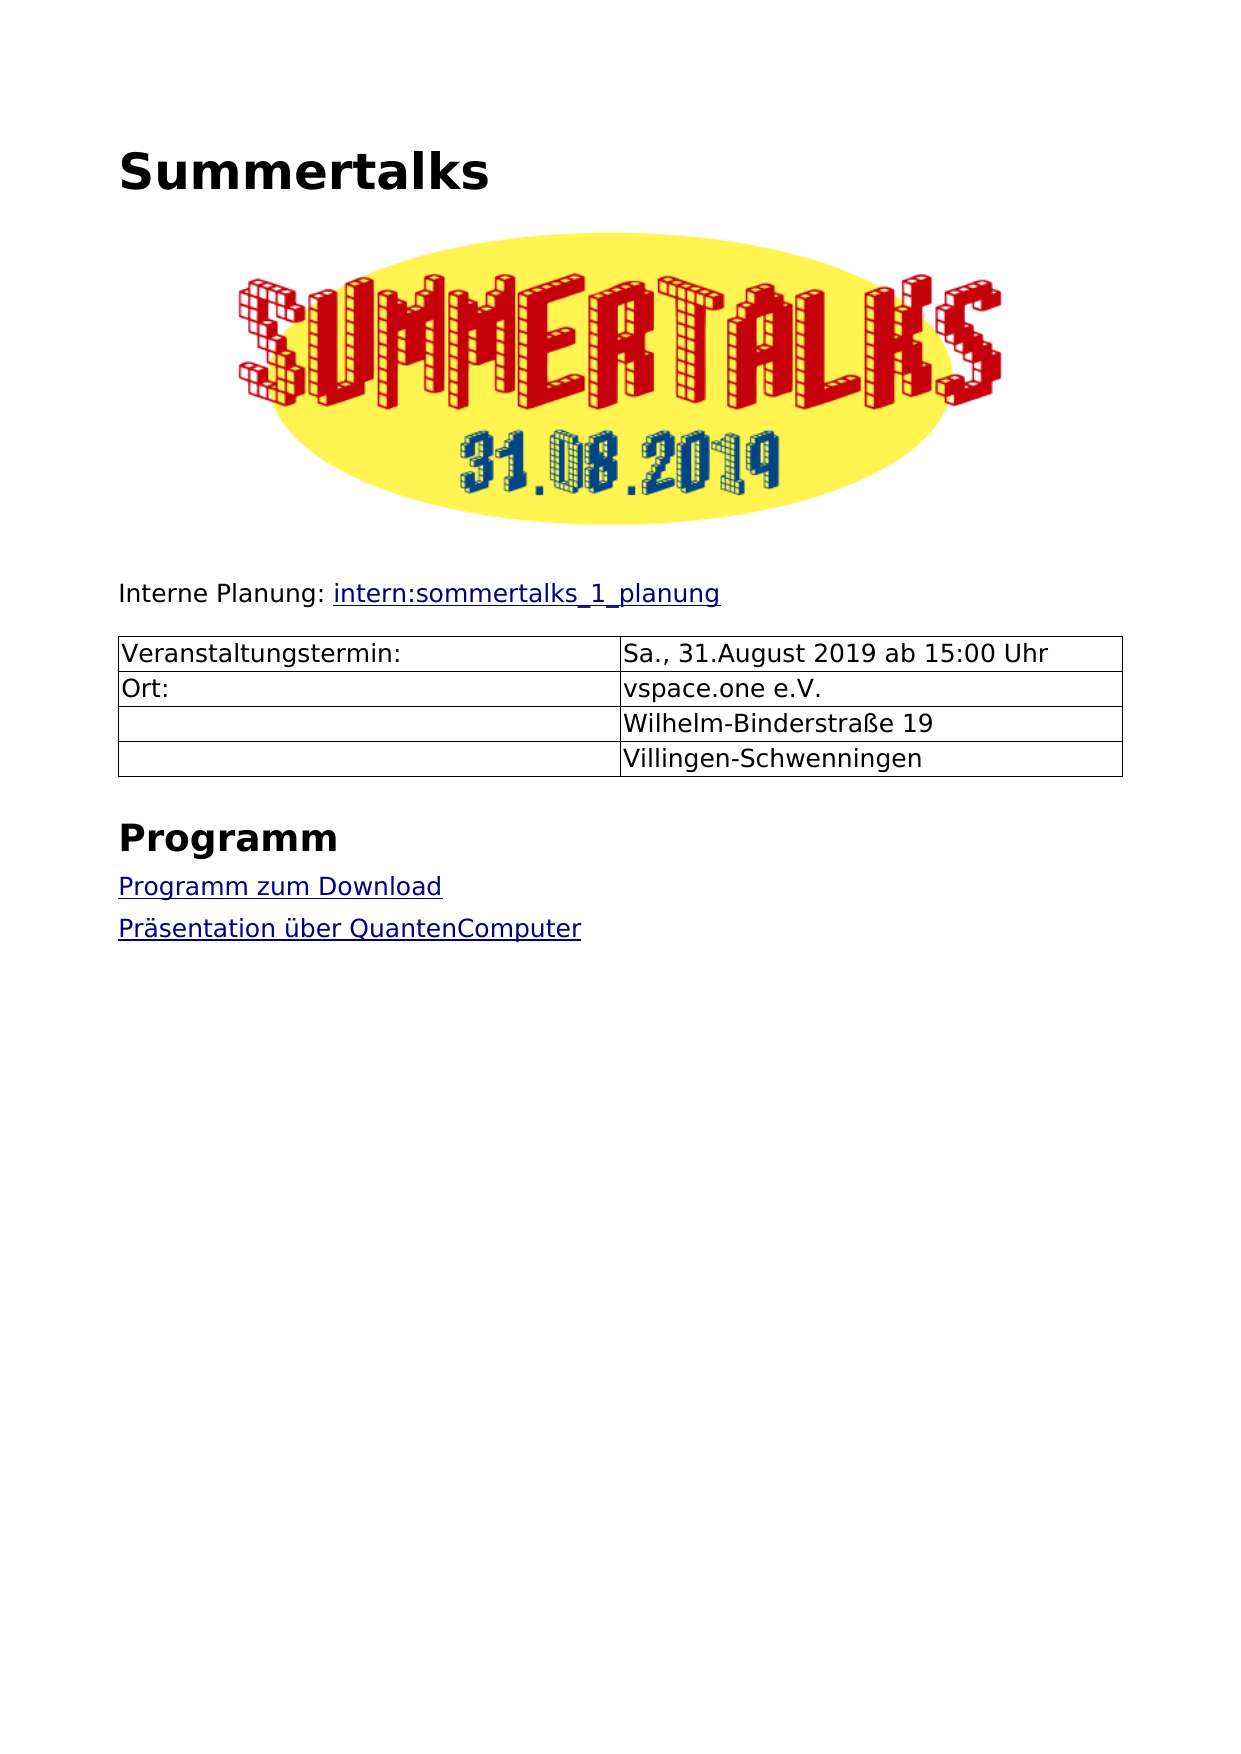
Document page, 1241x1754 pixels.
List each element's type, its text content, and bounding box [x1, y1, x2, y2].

text Interne Planung: intern:sommertalks_1_planung [118, 579, 1122, 609]
subtitle Programm [118, 816, 1122, 860]
table_cell vspace.one e.V. [621, 672, 1122, 706]
table_cell Villingen-Schwenningen [621, 742, 1122, 776]
subtitle Summertalks [118, 143, 1122, 201]
text Präsentation über QuantenComputer [118, 914, 1122, 943]
picture [151, 213, 1089, 538]
table_cell [119, 707, 620, 741]
table_header Sa., 31.August 2019 ab 15:00 Uhr [621, 637, 1122, 671]
text Programm zum Download [118, 872, 1122, 902]
table_cell Wilhelm-Binderstraße 19 [621, 707, 1122, 741]
table_cell Ort: [119, 672, 620, 706]
table_header Veranstaltungstermin: [119, 637, 620, 671]
table_cell [119, 742, 620, 776]
